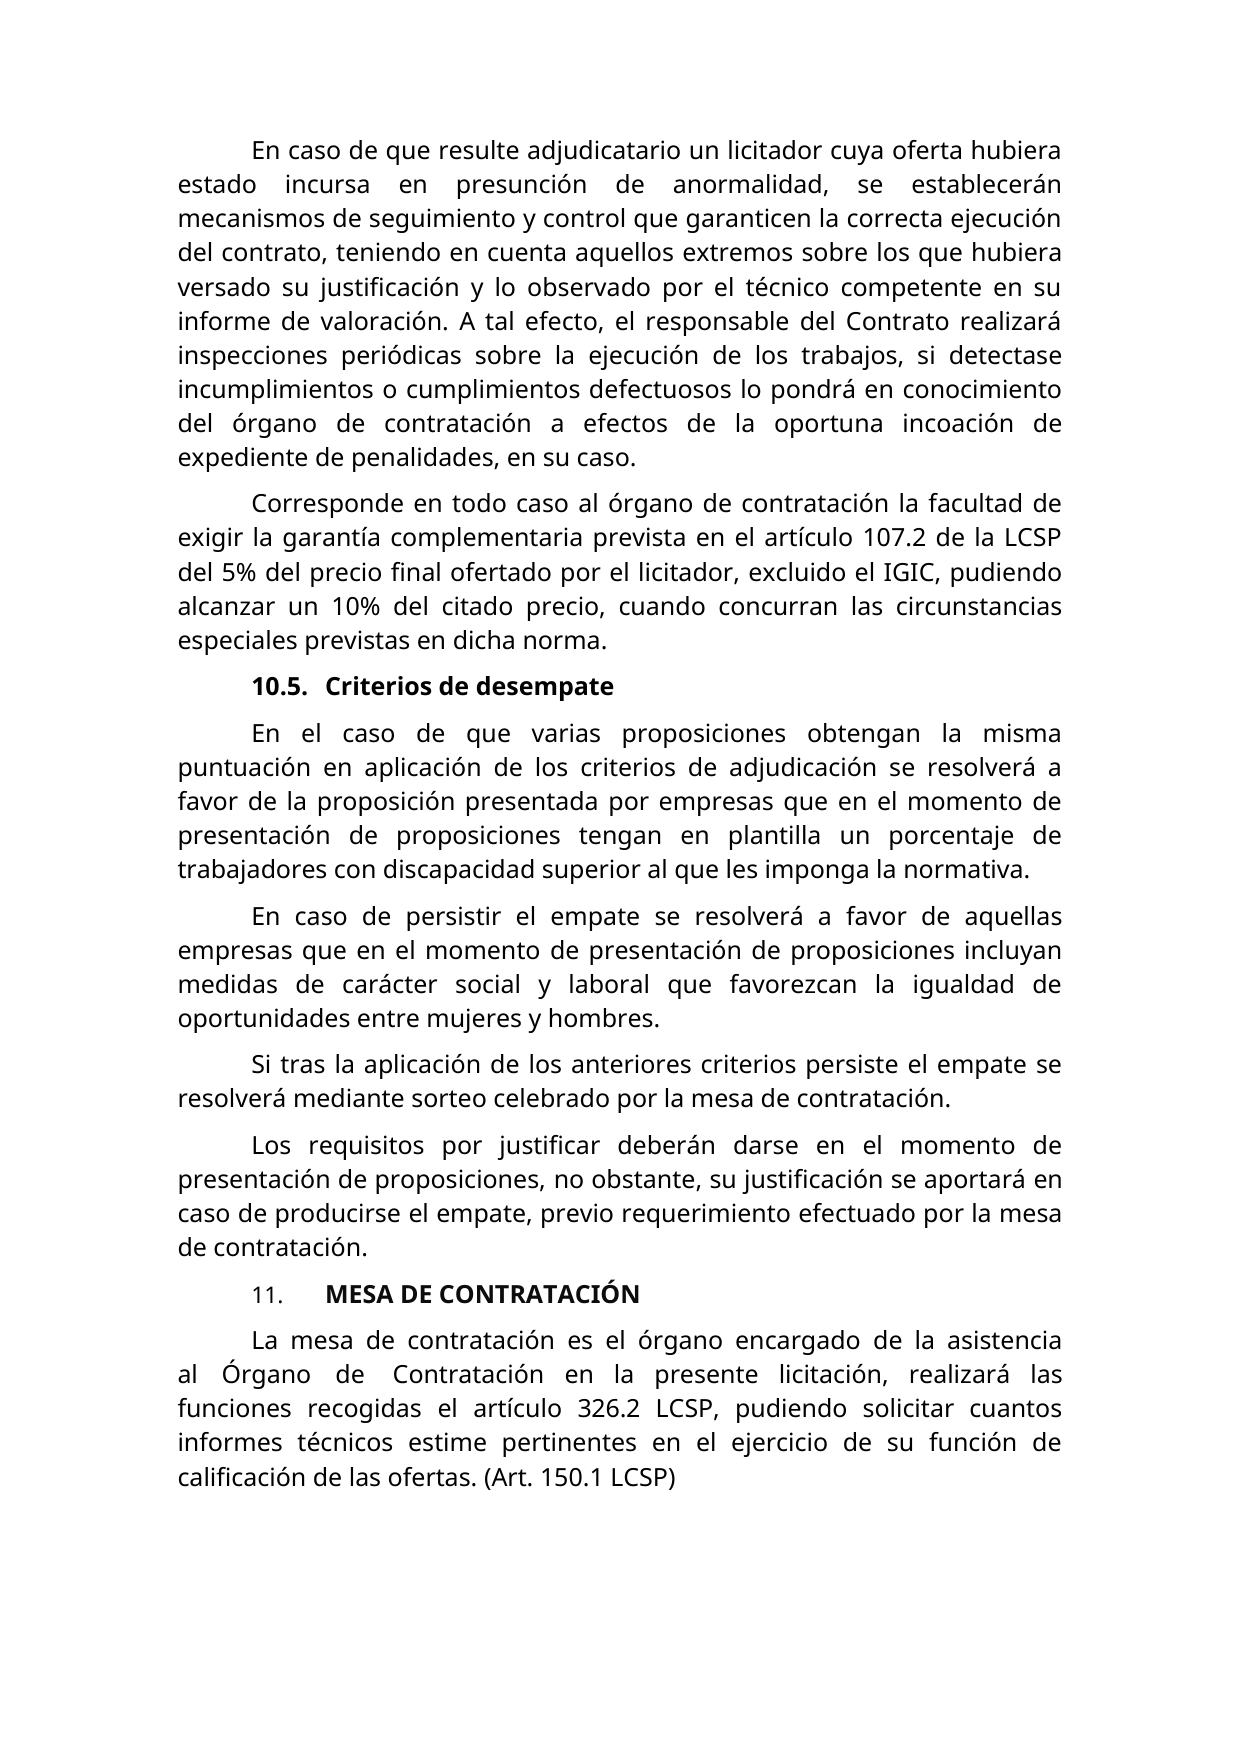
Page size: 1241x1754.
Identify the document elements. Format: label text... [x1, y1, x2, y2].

text En el caso de que varias proposiciones obtengan la misma puntuación en aplicación de los criterios de adjudicación se resolverá a favor de la proposición presentada por empresas que en el momento de presentación de proposiciones tengan en plantilla un porcentaje de trabajadores con discapacidad superior al que les imponga la normativa. [177, 715, 1063, 886]
text En caso de persistir el empate se resolverá a favor de aquellas empresas que en el momento de presentación de proposiciones incluyan medidas de carácter social y laboral que favorezcan la igualdad de oportunidades entre mujeres y hombres. [177, 898, 1063, 1034]
list Criterios de desempate [177, 669, 1063, 703]
text Corresponde en todo caso al órgano de contratación la facultad de exigir la garantía complementaria prevista en el artículo 107.2 de la LCSP del 5% del precio final ofertado por el licitador, excluido el IGIC, pudiendo alcanzar un 10% del citado precio, cuando concurran las circunstancias especiales previstas en dicha norma. [177, 486, 1063, 656]
text Si tras la aplicación de los anteriores criterios persiste el empate se resolverá mediante sorteo celebrado por la mesa de contratación. [177, 1047, 1063, 1115]
list MESA DE CONTRATACIÓN [177, 1276, 1063, 1310]
text En caso de que resulte adjudicatario un licitador cuya oferta hubiera estado incursa en presunción de anormalidad, se establecerán mecanismos de seguimiento y control que garanticen la correcta ejecución del contrato, teniendo en cuenta aquellos extremos sobre los que hubiera versado su justificación y lo observado por el técnico competente en su informe de valoración. A tal efecto, el responsable del Contrato realizará inspecciones periódicas sobre la ejecución de los trabajos, si detectase incumplimientos o cumplimientos defectuosos lo pondrá en conocimiento del órgano de contratación a efectos de la oportuna incoación de expediente de penalidades, en su caso. [177, 133, 1063, 473]
text La mesa de contratación es el órgano encargado de la asistencia al Órgano de Contratación en la presente licitación, realizará las funciones recogidas el artículo 326.2 LCSP, pudiendo solicitar cuantos informes técnicos estime pertinentes en el ejercicio de su función de calificación de las ofertas. (Art. 150.1 LCSP) [177, 1323, 1063, 1493]
text Los requisitos por justificar deberán darse en el momento de presentación de proposiciones, no obstante, su justificación se aportará en caso de producirse el empate, previo requerimiento efectuado por la mesa de contratación. [177, 1128, 1063, 1264]
